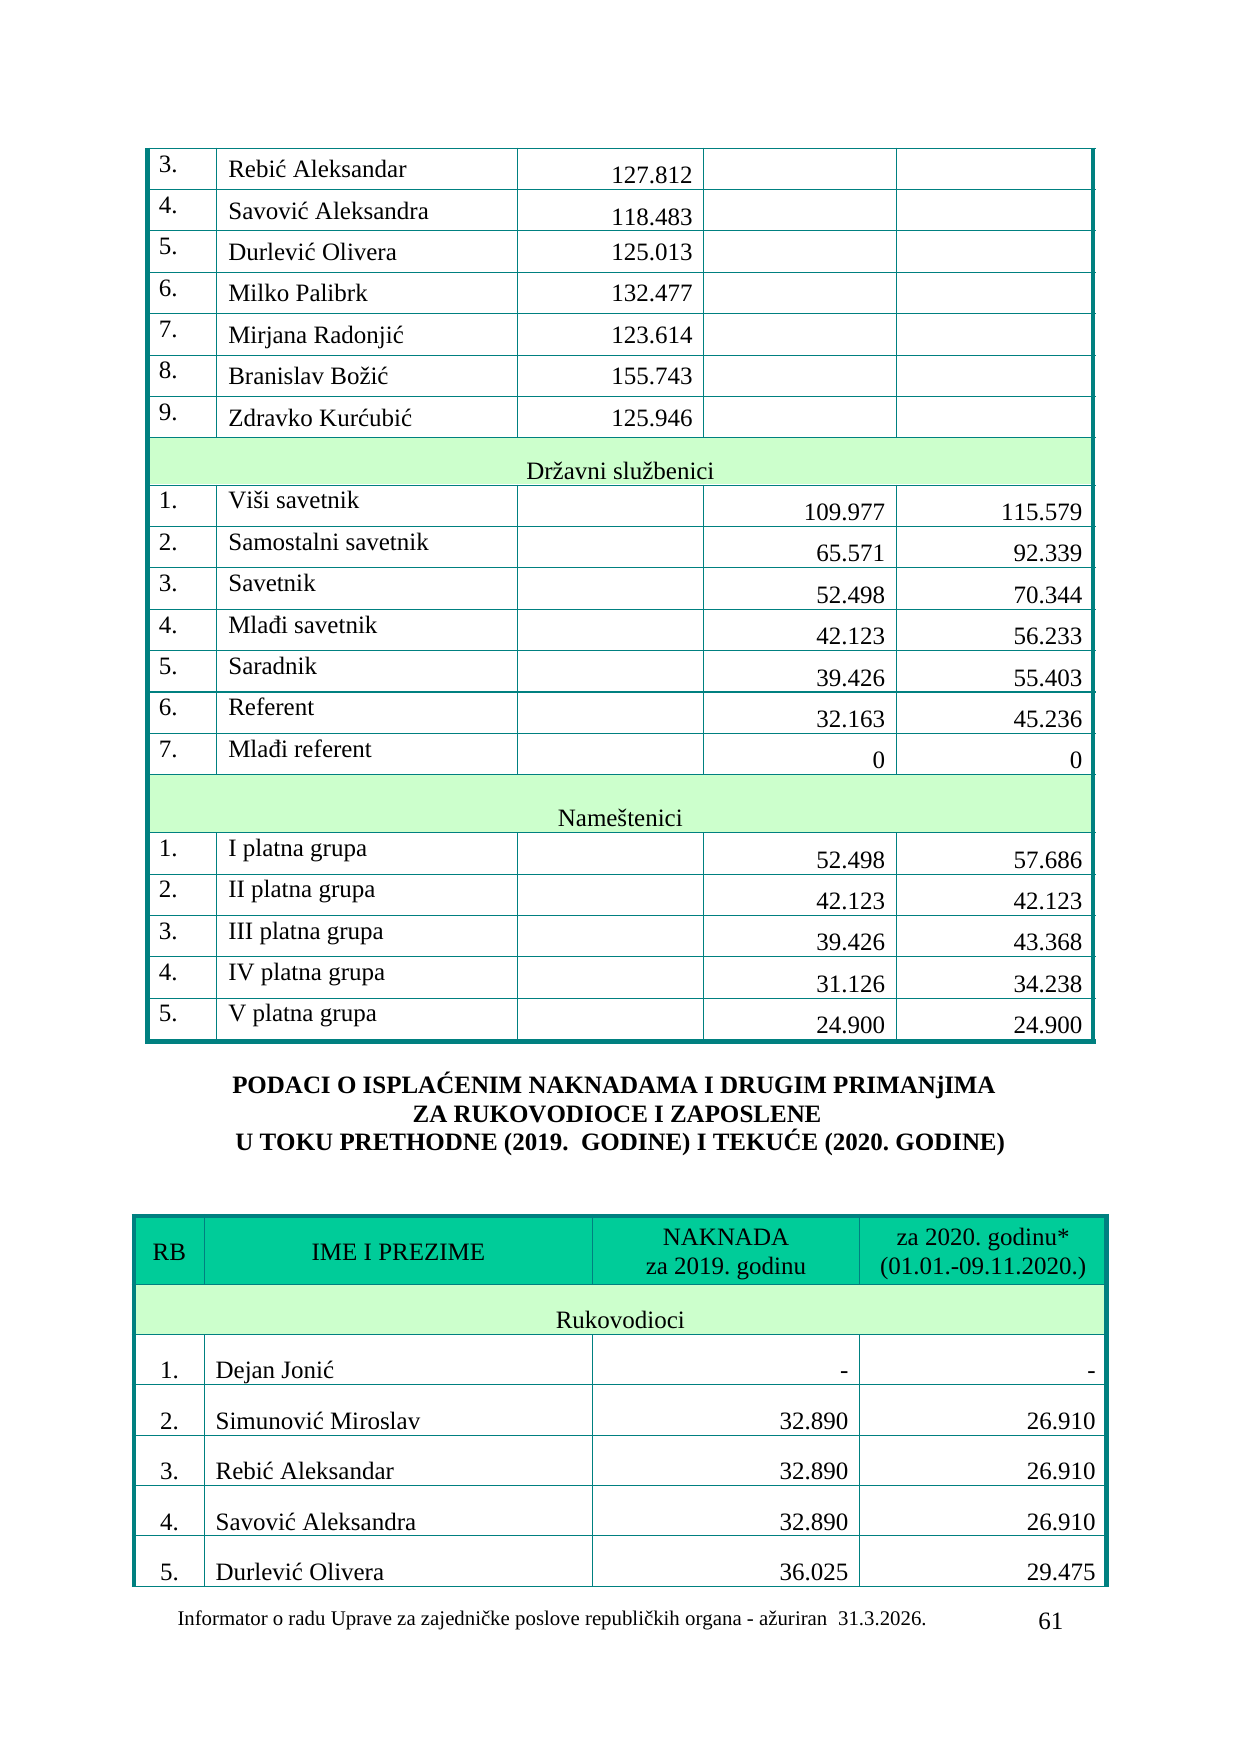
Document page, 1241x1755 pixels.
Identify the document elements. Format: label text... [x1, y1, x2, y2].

table_cell 155.743 [518, 356, 703, 396]
text U TOKU PRETHODNE (2019. GODINE) I TEKUĆE (2020. GODINE) [177, 1127, 1063, 1156]
table_cell 4. [136, 1486, 204, 1535]
table_cell Rebić Aleksandar [217, 149, 517, 189]
table_cell 55.403 [897, 651, 1091, 691]
table_cell 8. [150, 356, 216, 396]
table_cell 34.238 [897, 957, 1091, 997]
table_cell 52.498 [704, 568, 896, 609]
table_cell 2. [136, 1385, 204, 1435]
table_cell 31.126 [704, 957, 896, 997]
table_cell [897, 356, 1091, 396]
table_cell 5. [150, 651, 216, 691]
table_cell [897, 314, 1091, 354]
table_cell V platna grupa [217, 999, 517, 1039]
table_cell 6. [150, 273, 216, 313]
table_cell - [593, 1335, 859, 1384]
table_cell 109.977 [704, 486, 896, 526]
table_cell Durlević Olivera [205, 1536, 592, 1586]
table_cell [518, 486, 703, 526]
table_cell 92.339 [897, 527, 1091, 567]
table_cell [704, 397, 896, 437]
table_cell [897, 231, 1091, 272]
table_cell 57.686 [897, 833, 1091, 873]
table_cell [518, 833, 703, 873]
table_cell 1. [150, 833, 216, 873]
table_cell Saradnik [217, 651, 517, 691]
table_cell [704, 149, 896, 189]
table_cell 125.946 [518, 397, 703, 437]
table_cell III platna grupa [217, 916, 517, 956]
table_cell 7. [150, 734, 216, 774]
table_cell 32.890 [593, 1385, 859, 1435]
table_cell 3. [150, 568, 216, 609]
table_header IME I PREZIME [205, 1218, 592, 1284]
table_cell 70.344 [897, 568, 1091, 609]
table_cell [518, 651, 703, 691]
table_cell 125.013 [518, 231, 703, 272]
text PODACI O ISPLAĆENIM NAKNADAMA I DRUGIM PRIMANjIMA [177, 1070, 1063, 1099]
table_cell 26.910 [860, 1436, 1104, 1485]
table_cell 32.890 [593, 1486, 859, 1535]
table_cell 26.910 [860, 1486, 1104, 1535]
table_header NAKNADA za 2019. godinu [593, 1218, 859, 1284]
table_cell 24.900 [704, 999, 896, 1039]
table_cell 132.477 [518, 273, 703, 313]
table_cell 2. [150, 875, 216, 915]
table_cell 4. [150, 957, 216, 997]
table_cell Mlađi referent [217, 734, 517, 774]
table_cell Savović Aleksandra [205, 1486, 592, 1535]
table_cell Rukovodioci [136, 1285, 1104, 1334]
table_cell [518, 693, 703, 733]
table_cell 65.571 [704, 527, 896, 567]
table_cell [704, 231, 896, 272]
table_cell 3. [150, 149, 216, 189]
table_cell IV platna grupa [217, 957, 517, 997]
table_cell Državni službenici [150, 438, 1091, 484]
table_cell Dejan Jonić [205, 1335, 592, 1384]
table_cell [897, 149, 1091, 189]
table_cell [518, 957, 703, 997]
table_cell Milko Palibrk [217, 273, 517, 313]
table_header za 2020. godinu* (01.01.-09.11.2020.) [860, 1218, 1104, 1284]
table_cell 56.233 [897, 610, 1091, 650]
table_cell 39.426 [704, 651, 896, 691]
table_cell 32.163 [704, 693, 896, 733]
text ZA RUKOVODIOCE I ZAPOSLENE [177, 1099, 1063, 1127]
table_cell 42.123 [704, 875, 896, 915]
table_cell Durlević Olivera [217, 231, 517, 272]
table_cell [518, 999, 703, 1039]
table_cell Rebić Aleksandar [205, 1436, 592, 1485]
table_cell 1. [150, 486, 216, 526]
table_cell [897, 190, 1091, 230]
table_cell Savović Aleksandra [217, 190, 517, 230]
table_cell [518, 734, 703, 774]
table_cell 5. [150, 231, 216, 272]
table_cell Savetnik [217, 568, 517, 609]
table_cell 36.025 [593, 1536, 859, 1586]
table_cell 52.498 [704, 833, 896, 873]
table_cell 39.426 [704, 916, 896, 956]
table_cell 3. [136, 1436, 204, 1485]
table_cell Zdravko Kurćubić [217, 397, 517, 437]
table_cell 6. [150, 693, 216, 733]
table_cell 123.614 [518, 314, 703, 354]
table_cell 26.910 [860, 1385, 1104, 1435]
table_cell 24.900 [897, 999, 1091, 1039]
table_cell Mlađi savetnik [217, 610, 517, 650]
table_cell [704, 190, 896, 230]
table_cell 4. [150, 190, 216, 230]
table_cell 32.890 [593, 1436, 859, 1485]
table_cell 115.579 [897, 486, 1091, 526]
table_header RB [136, 1218, 204, 1284]
table_cell [897, 273, 1091, 313]
table_cell [518, 916, 703, 956]
table_cell 7. [150, 314, 216, 354]
table_cell 45.236 [897, 693, 1091, 733]
table_cell 42.123 [897, 875, 1091, 915]
table_cell [704, 314, 896, 354]
table_cell 42.123 [704, 610, 896, 650]
table_cell [518, 527, 703, 567]
table_cell Viši savetnik [217, 486, 517, 526]
table_cell [518, 875, 703, 915]
table_cell Referent [217, 693, 517, 733]
table_cell 4. [150, 610, 216, 650]
table_cell 5. [136, 1536, 204, 1586]
table_cell [897, 397, 1091, 437]
table_cell 118.483 [518, 190, 703, 230]
table_cell 1. [136, 1335, 204, 1384]
table_cell 43.368 [897, 916, 1091, 956]
table_cell Nameštenici [150, 775, 1091, 832]
table_cell Branislav Božić [217, 356, 517, 396]
table_cell Mirjana Radonjić [217, 314, 517, 354]
table_cell II platna grupa [217, 875, 517, 915]
table_cell [704, 273, 896, 313]
table_cell [518, 568, 703, 609]
table_cell 0 [897, 734, 1091, 774]
table_cell Samostalni savetnik [217, 527, 517, 567]
table_cell Simunović Miroslav [205, 1385, 592, 1435]
table_cell 9. [150, 397, 216, 437]
table_cell 3. [150, 916, 216, 956]
table_cell 2. [150, 527, 216, 567]
table_cell 0 [704, 734, 896, 774]
table_cell 29.475 [860, 1536, 1104, 1586]
table_cell I platna grupa [217, 833, 517, 873]
table_cell 127.812 [518, 149, 703, 189]
table_cell 5. [150, 999, 216, 1039]
table_cell [704, 356, 896, 396]
table_cell - [860, 1335, 1104, 1384]
table_cell [518, 610, 703, 650]
